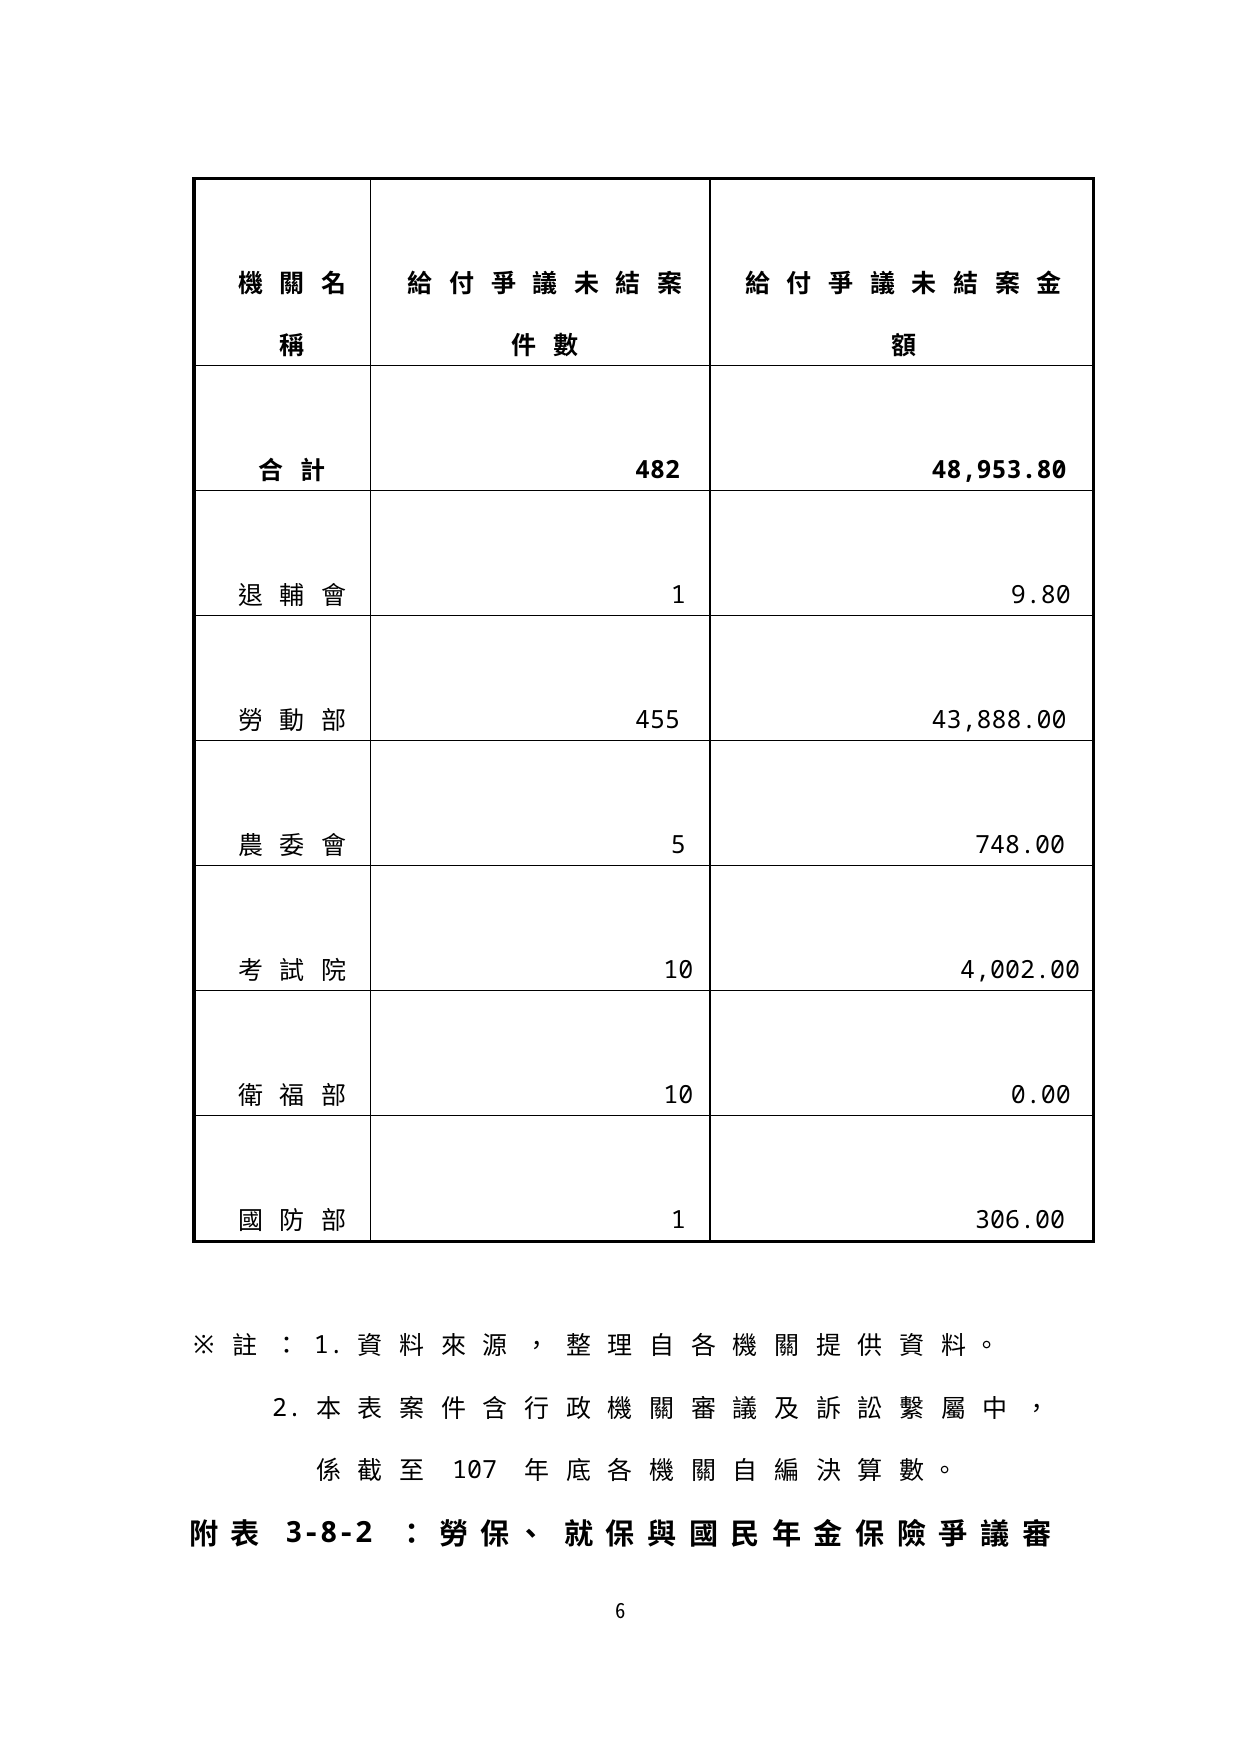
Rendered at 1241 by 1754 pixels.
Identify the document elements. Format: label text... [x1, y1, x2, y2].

table_cell 農委會 [196, 741, 370, 865]
table_cell 48,953.80 [711, 366, 1092, 490]
text 附表3-8-2：勞保、就保與國民年金保險爭議審 [183, 1490, 1058, 1552]
table_cell 482 [371, 366, 709, 490]
table_cell 9.80 [711, 491, 1092, 615]
table_cell 748.00 [711, 741, 1092, 865]
table_cell 0.00 [711, 991, 1092, 1115]
table_cell 退輔會 [196, 491, 370, 615]
table_cell 43,888.00 [711, 616, 1092, 740]
table_header 機關名稱 [196, 180, 370, 365]
text ※註：1.資料來源，整理自各機關提供資料。 [183, 1302, 1058, 1365]
table_cell 衛福部 [196, 991, 370, 1115]
table_cell 1 [371, 491, 709, 615]
table_cell 10 [371, 991, 709, 1115]
table_cell 考試院 [196, 866, 370, 990]
table_cell 合計 [196, 366, 370, 490]
table_header 給付爭議未結案金額 [711, 180, 1092, 365]
table_header 給付爭議未結案件數 [371, 180, 709, 365]
table_cell 勞動部 [196, 616, 370, 740]
table_cell 455 [371, 616, 709, 740]
text 2.本表案件含行政機關審議及訴訟繫屬中，係截至107年底各機關自編決算數。 [256, 1365, 1058, 1490]
table_cell 5 [371, 741, 709, 865]
table_cell 1 [371, 1116, 709, 1240]
table_cell 4,002.00 [711, 866, 1092, 990]
table_cell 10 [371, 866, 709, 990]
table_cell 國防部 [196, 1116, 370, 1240]
table_cell 306.00 [711, 1116, 1092, 1240]
